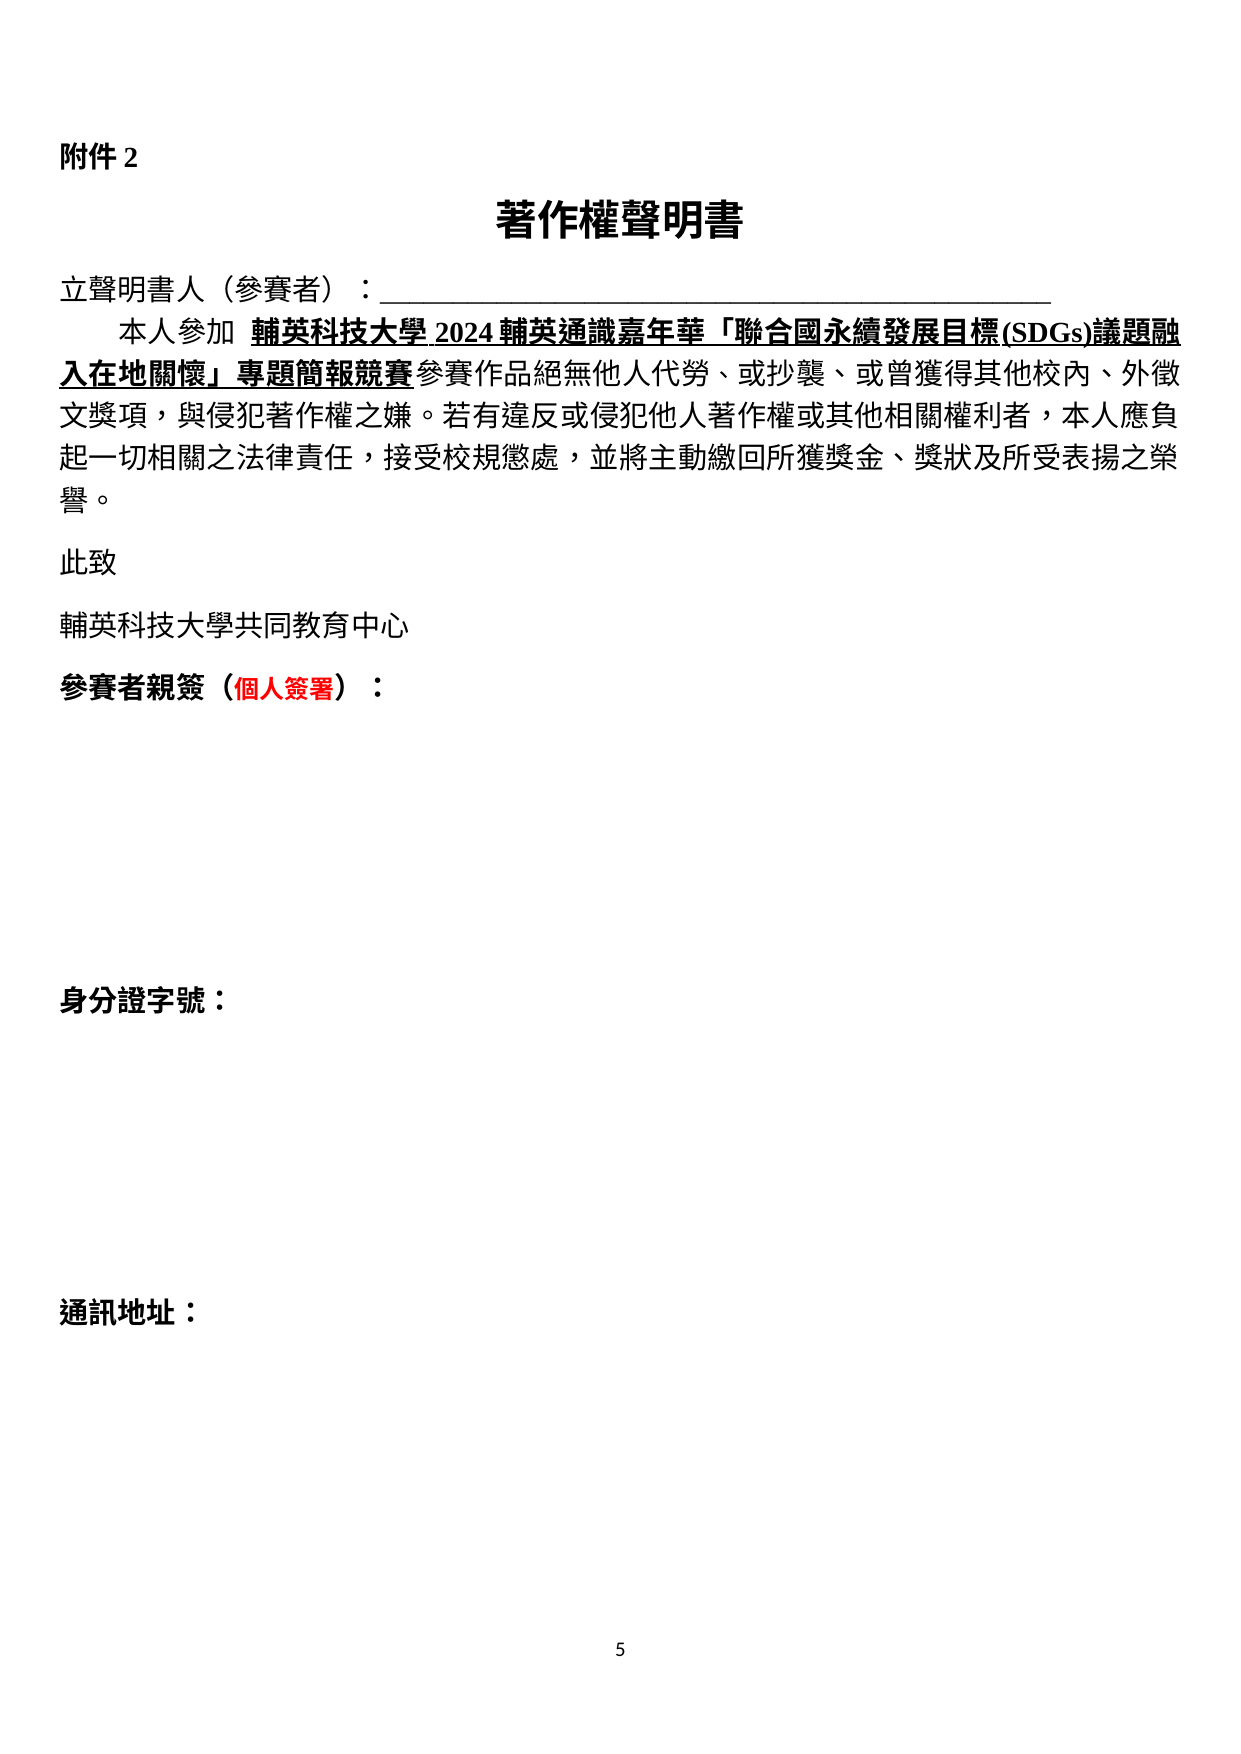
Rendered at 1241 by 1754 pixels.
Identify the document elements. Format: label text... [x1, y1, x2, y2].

text 身分證字號： [59, 957, 1181, 1019]
text 參賽者親簽（個人簽署）： [59, 644, 1181, 707]
text 附件2 [59, 113, 1181, 176]
text 本人參加 輔英科技大學2024輔英通識嘉年華「聯合國永續發展目標(SDGs)議題融入在地關懷」專題簡報競賽參賽作品絕無他人代勞、或抄襲、或曾獲得其他校內、外徵文獎項，與侵犯著作權之嫌。若有違反或侵犯他人著作權或其他相關權利者，本人應負起一切相關之法律責任，接受校規懲處，並將主動繳回所獲獎金、獎狀及所受表揚之榮譽。 [59, 308, 1181, 519]
text 立聲明書人（參賽者）：______________________________________________ [59, 246, 1181, 308]
text 著作權聲明書 [59, 176, 1181, 238]
text 此致 [59, 519, 1181, 582]
text 通訊地址： [59, 1269, 1181, 1332]
text 輔英科技大學共同教育中心 [59, 582, 1181, 644]
